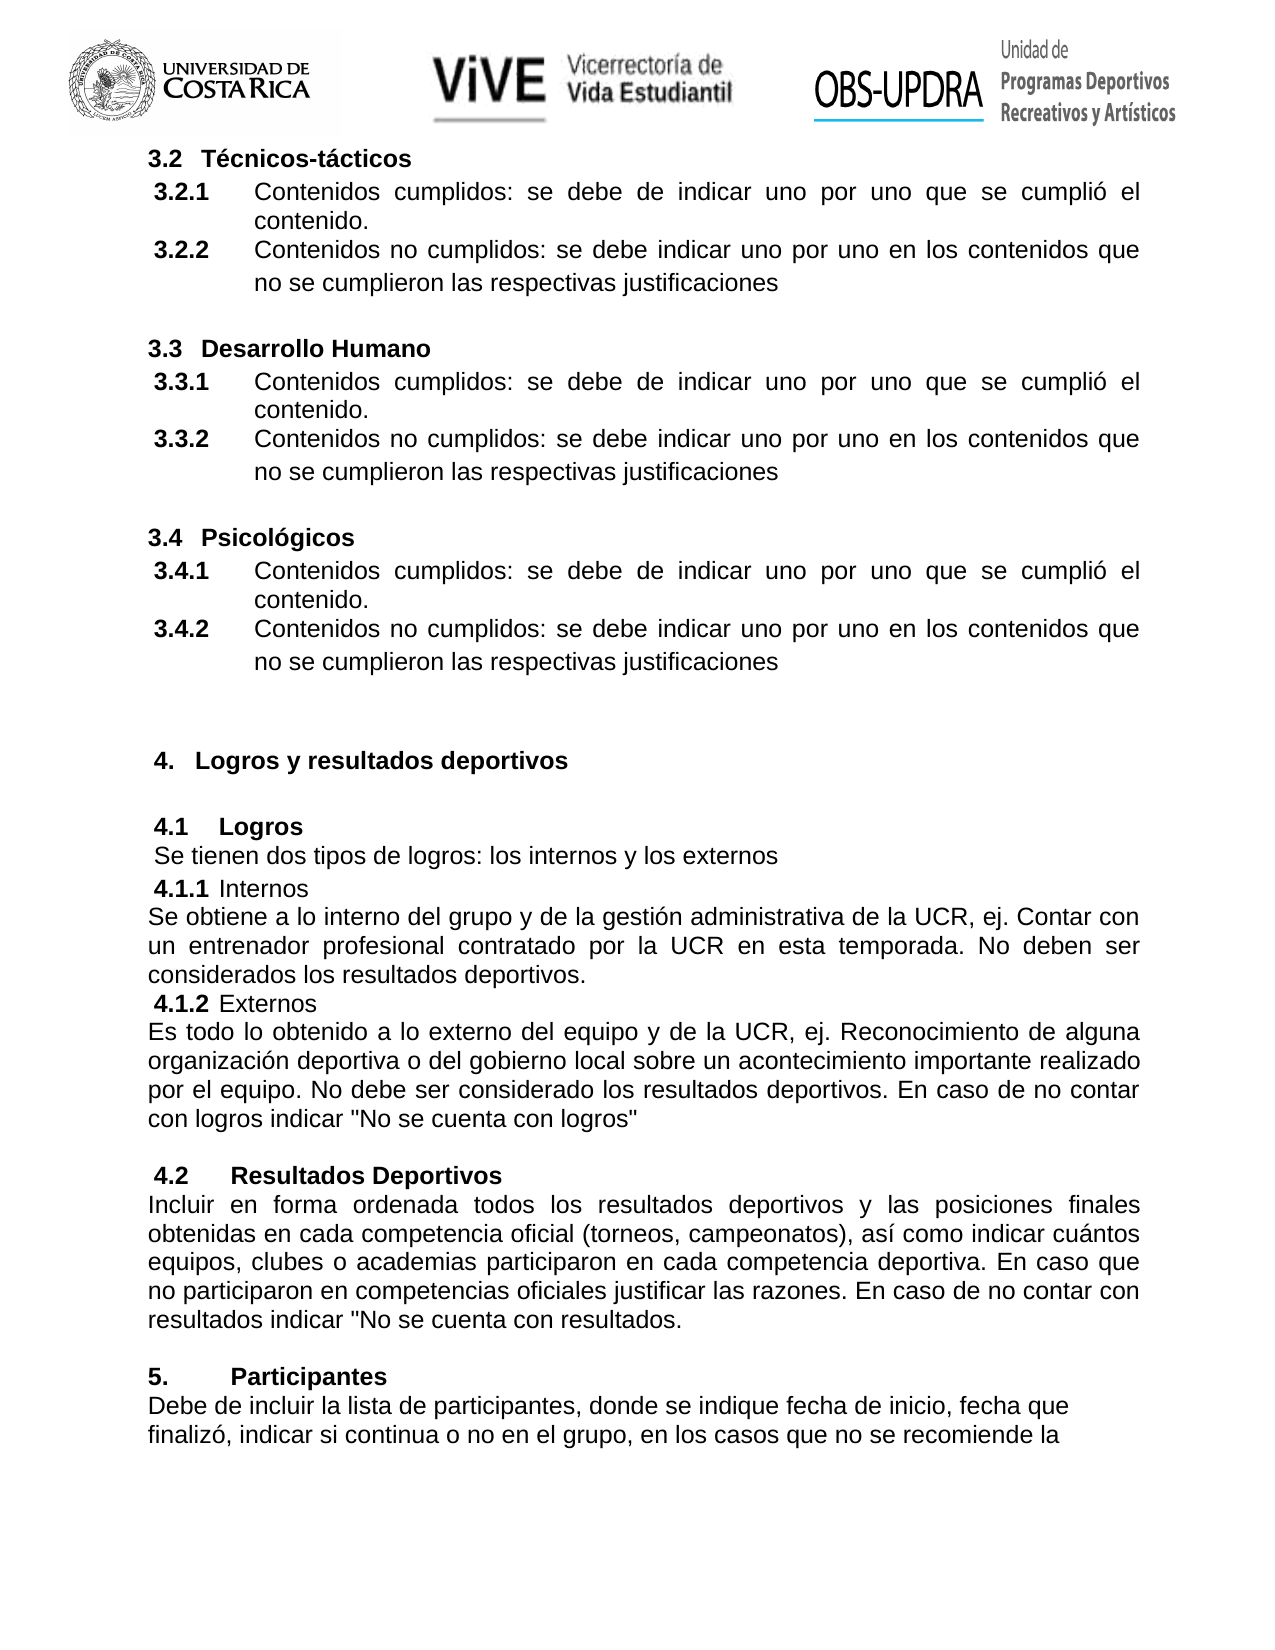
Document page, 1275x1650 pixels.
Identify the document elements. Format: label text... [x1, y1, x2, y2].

text Se obtiene a lo interno del grupo y de la gestión administrativa de la UCR, ej. Contar con un entrenador profesional contratado por la UCR en esta temporada. No deben ser considerados los resultados deportivos. [148, 902, 1142, 989]
subtitle Externos [153, 989, 1142, 1017]
subtitle Logros y resultados deportivos [154, 746, 1142, 774]
subtitle Contenidos no cumplidos: se debe indicar uno por uno en los contenidos que no se cumplieron las respectivas justificaciones [153, 424, 1142, 486]
picture [427, 16, 736, 147]
text Se tienen dos tipos de logros: los internos y los externos [154, 841, 1142, 869]
text Debe de incluir la lista de participantes, donde se indique fecha de inicio, fecha que finalizó, indicar si continua o no en el grupo, en los casos que no se recomiende la [148, 1391, 1142, 1449]
subtitle Resultados Deportivos [154, 1161, 1142, 1190]
subtitle Internos [153, 874, 1142, 902]
subtitle Psicológicos [148, 523, 1142, 552]
subtitle Logros [153, 812, 1142, 841]
picture [802, 31, 1197, 134]
subtitle Contenidos cumplidos: se debe de indicar uno por uno que se cumplió el contenido. [153, 177, 1142, 234]
subtitle Desarrollo Humano [148, 334, 1142, 362]
subtitle Contenidos cumplidos: se debe de indicar uno por uno que se cumplió el contenido. [153, 367, 1142, 424]
text Incluir en forma ordenada todos los resultados deportivos y las posiciones finales obtenidas en cada competencia oficial (torneos, campeonatos), así como indicar cuántos equipos, clubes o academias participaron en cada competencia deportiva. En caso que no participaron en competencias oficiales justificar las razones. En caso de no contar con resultados indicar "No se cuenta con resultados. [148, 1190, 1142, 1334]
subtitle Contenidos cumplidos: se debe de indicar uno por uno que se cumplió el contenido. [153, 556, 1142, 614]
subtitle Contenidos no cumplidos: se debe indicar uno por uno en los contenidos que no se cumplieron las respectivas justificaciones [153, 614, 1142, 676]
subtitle Técnicos-tácticos [148, 144, 1142, 173]
subtitle Contenidos no cumplidos: se debe indicar uno por uno en los contenidos que no se cumplieron las respectivas justificaciones [153, 234, 1142, 296]
text Es todo lo obtenido a lo externo del equipo y de la UCR, ej. Reconocimiento de alguna organización deportiva o del gobierno local sobre un acontecimiento importante realizado por el equipo. No debe ser considerado los resultados deportivos. En caso de no contar con logros indicar "No se cuenta con logros" [148, 1017, 1142, 1132]
subtitle Participantes [148, 1362, 1142, 1391]
picture [68, 28, 343, 136]
